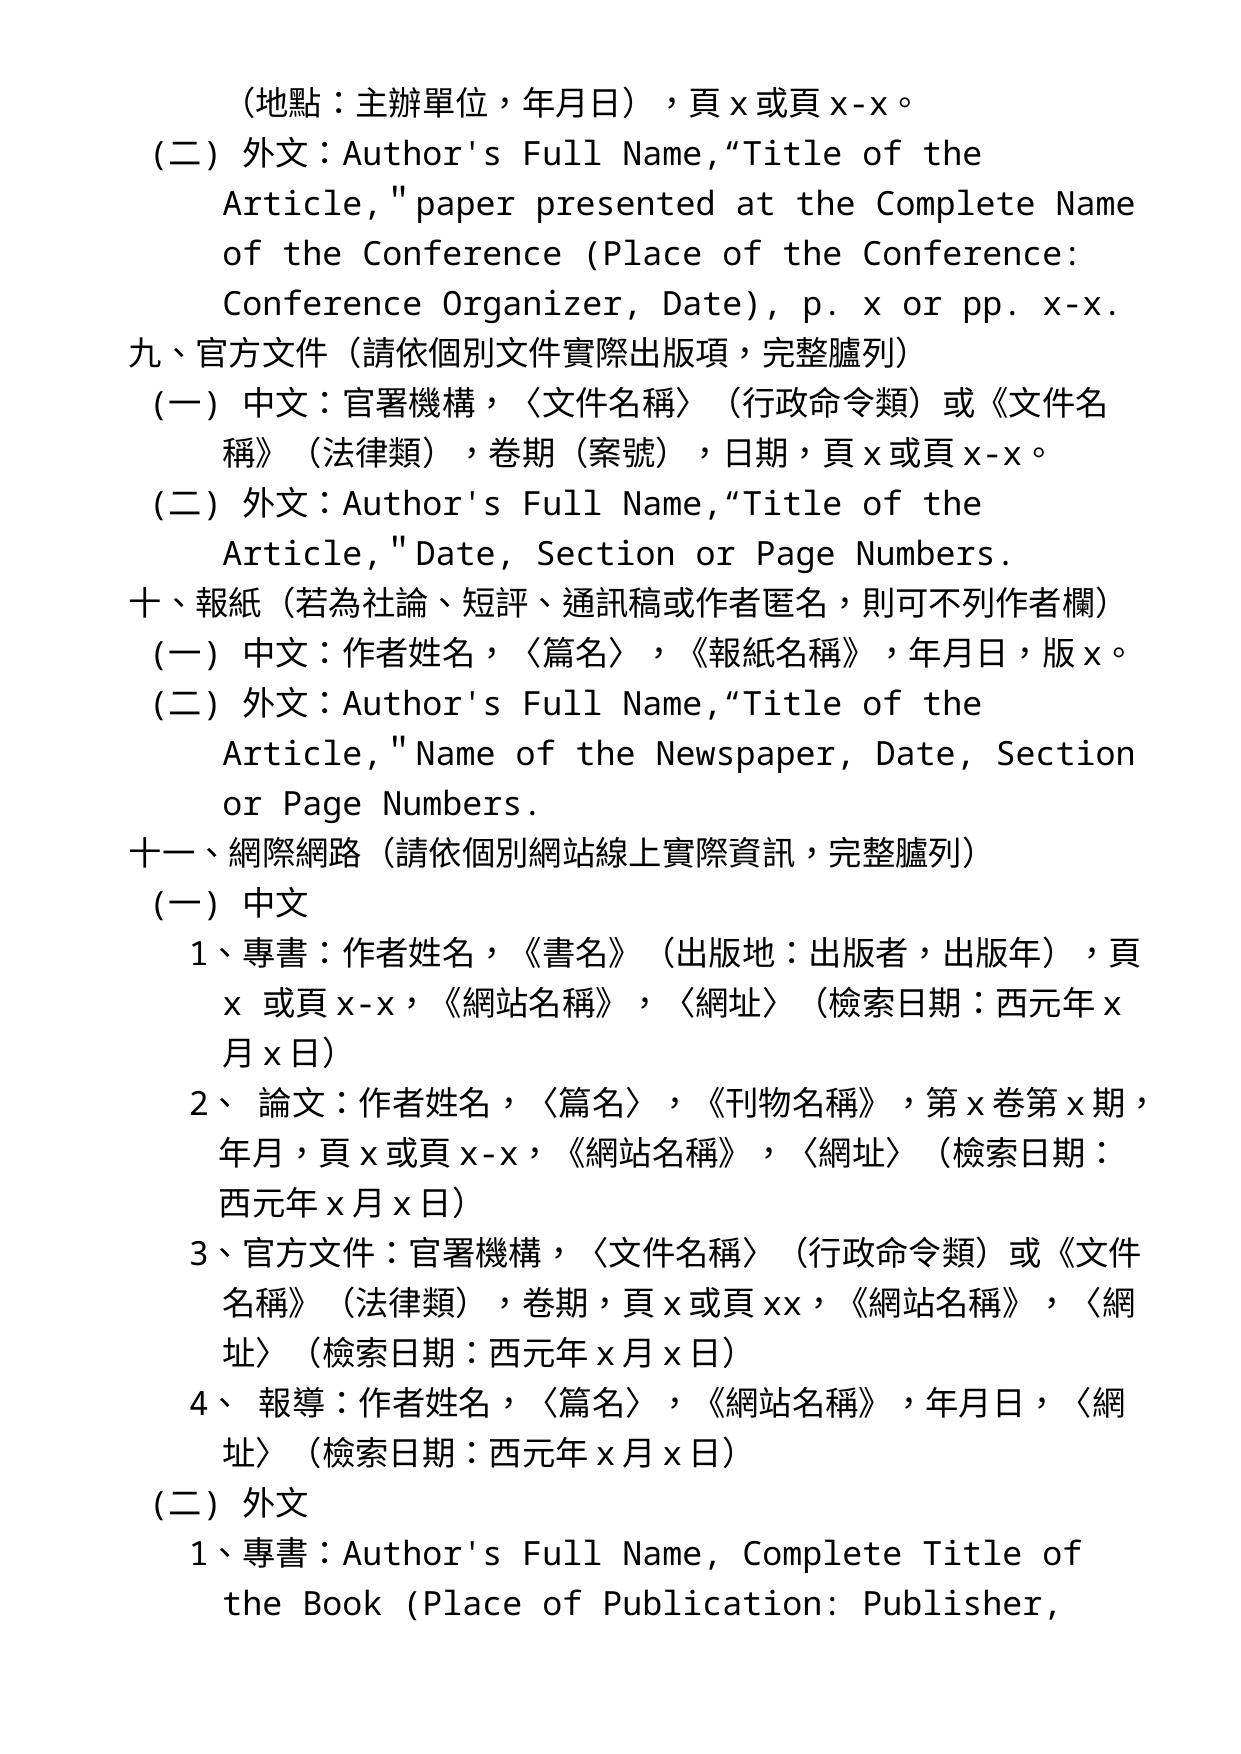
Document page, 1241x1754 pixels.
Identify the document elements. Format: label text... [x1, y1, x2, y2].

text 4、 報導：作者姓名，〈篇名〉，《網站名稱》，年月日，〈網址〉（檢索日期：西元年x月x日） [89, 1375, 1152, 1475]
text 3、官方文件：官署機構，〈文件名稱〉（行政命令類）或《文件名稱》（法律類），卷期，頁x或頁xx，《網站名稱》，〈網址〉（檢索日期：西元年x月x日） [89, 1225, 1152, 1375]
text （地點：主辦單位，年月日），頁x或頁x-x。 [89, 75, 1152, 125]
text 九、官方文件（請依個別文件實際出版項，完整臚列） [89, 325, 1152, 375]
text 2、 論文：作者姓名，〈篇名〉，《刊物名稱》，第x卷第x期，年月，頁x或頁x-x，《網站名稱》，〈網址〉（檢索日期：西元年x月x日） [89, 1075, 1152, 1225]
text (一) 中文 [89, 875, 1152, 925]
text (二) 外文 [89, 1475, 1152, 1525]
text (一) 中文：官署機構，〈文件名稱〉（行政命令類）或《文件名稱》（法律類），卷期（案號），日期，頁x或頁x-x。 [89, 375, 1152, 475]
text 1、專書：作者姓名，《書名》（出版地：出版者，出版年），頁x 或頁x-x，《網站名稱》，〈網址〉（檢索日期：西元年x月x日） [89, 925, 1152, 1075]
text 1、專書：Author's Full Name, Complete Title of the Book (Place of Publication: Publisher, [89, 1525, 1152, 1625]
text (二) 外文：Author's Full Name,“Title of the Article,＂Name of the Newspaper, Date, Section or Page Numbers. [89, 675, 1152, 825]
text 十一、網際網路（請依個別網站線上實際資訊，完整臚列） [89, 825, 1152, 875]
text (二) 外文：Author's Full Name,“Title of the Article,＂paper presented at the Complete Name of the Conference (Place of the Conference: Conference Organizer, Date), p. x or pp. x-x. [89, 125, 1152, 325]
text (一) 中文：作者姓名，〈篇名〉，《報紙名稱》，年月日，版x。 [89, 625, 1152, 675]
text 十、報紙（若為社論、短評、通訊稿或作者匿名，則可不列作者欄） [89, 575, 1152, 625]
text (二) 外文：Author's Full Name,“Title of the Article,＂Date, Section or Page Numbers. [89, 475, 1152, 575]
